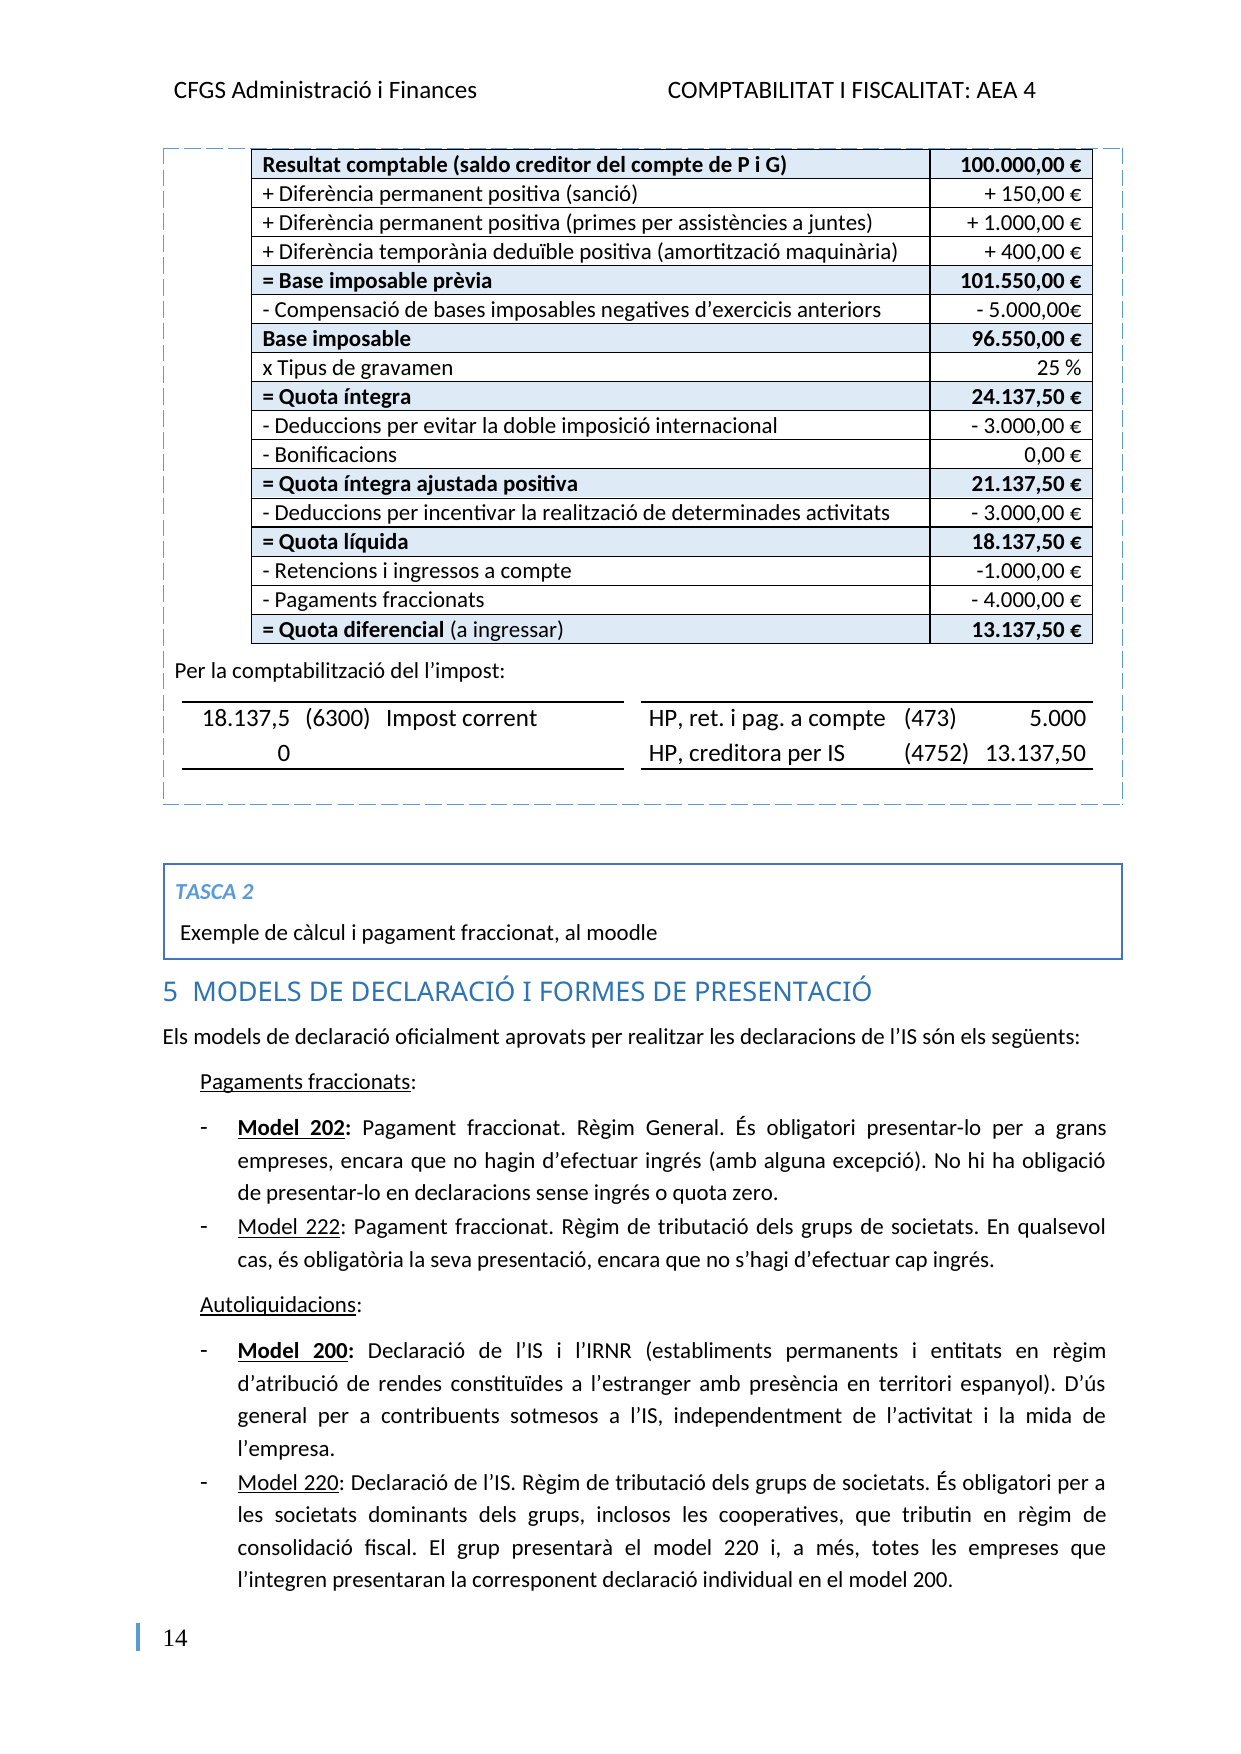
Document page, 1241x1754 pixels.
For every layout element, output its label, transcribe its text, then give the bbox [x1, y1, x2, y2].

table_cell - Bonificacions [252, 440, 929, 468]
subtitle MODELS DE DECLARACIÓ I FORMES DE PRESENTACIÓ [162, 973, 1107, 1009]
table_cell - 3.000,00 € [931, 411, 1092, 439]
table_cell 18.137,50 € [931, 528, 1092, 556]
table_cell - 3.000,00 € [931, 499, 1092, 526]
table_cell 101.550,00 € [931, 266, 1092, 294]
table_cell = Base imposable prèvia [252, 266, 929, 294]
table_cell + Diferència temporània deduïble positiva (amortització maquinària) [252, 237, 929, 265]
list Model 220: Declaració de l’IS. Règim de tributació dels grups de societats. És obligatori per a les societats dominants dels grups, inclosos les cooperatives, que tributin en règim de consolidació fiscal. El grup presentarà el model 220 i, a més, totes les empreses que l’integren presentaran la corresponent declaració individual en el model 200. [200, 1466, 1107, 1593]
list Model 222: Pagament fraccionat. Règim de tributació dels grups de societats. En qualsevol cas, és obligatòria la seva presentació, encara que no s’hagi d’efectuar cap ingrés. [200, 1211, 1107, 1273]
table_header [624, 701, 641, 768]
table_cell 24.137,50 € [931, 382, 1092, 410]
table_header HP, ret. i pag. a compte HP, creditora per IS [641, 703, 896, 768]
table_header (473) (4752) [896, 703, 977, 768]
table_cell x Tipus de gravamen [252, 353, 929, 381]
table_cell - 4.000,00 € [931, 586, 1092, 614]
text Autoliquidacions: [162, 1290, 1107, 1318]
table_cell 0,00 € [931, 440, 1092, 468]
table_cell + 400,00 € [931, 237, 1092, 265]
table_cell = Quota íntegra [252, 382, 929, 410]
table_cell - 5.000,00€ [931, 295, 1092, 323]
table_cell + 150,00 € [931, 179, 1092, 207]
table_cell + 1.000,00 € [931, 208, 1092, 236]
table_cell - Deduccions per incentivar la realització de determinades activitats [252, 499, 929, 526]
table_header 18.137,50 [182, 703, 297, 768]
table_cell - Deduccions per evitar la doble imposició internacional [252, 411, 929, 439]
table_header TASCA 2 Exemple de càlcul i pagament fraccionat, al moodle [165, 865, 1121, 958]
list Model 202: Pagament fraccionat. Règim General. És obligatori presentar-lo per a grans empreses, encara que no hagin d’efectuar ingrés (amb alguna excepció). No hi ha obligació de presentar-lo en declaracions sense ingrés o quota zero. [200, 1111, 1107, 1206]
table_cell - Pagaments fraccionats [252, 586, 929, 614]
table_cell = Quota íntegra ajustada positiva [252, 469, 929, 497]
table_header 5.000 13.137,50 [977, 703, 1093, 768]
table_header Per la comptabilització del l’impost: [163, 148, 1122, 804]
table_cell - Retencions i ingressos a compte [252, 557, 929, 584]
table_header Impost corrent [379, 703, 624, 768]
table_cell + Diferència permanent positiva (primes per assistències a juntes) [252, 208, 929, 236]
text Pagaments fraccionats: [162, 1067, 1107, 1095]
text Els models de declaració oficialment aprovats per realitzar les declaracions de l’IS són els següents: [162, 1022, 1107, 1050]
table_header 100.000,00 € [931, 150, 1092, 178]
table_header Resultat comptable (saldo creditor del compte de P i G) [252, 150, 929, 178]
table_cell 13.137,50 € [931, 615, 1092, 643]
table_cell -1.000,00 € [931, 557, 1092, 584]
table_cell 25 % [931, 353, 1092, 381]
table_cell = Quota líquida [252, 528, 929, 556]
table_cell - Compensació de bases imposables negatives d’exercicis anteriors [252, 295, 929, 323]
table_cell 96.550,00 € [931, 324, 1092, 352]
table_cell 21.137,50 € [931, 469, 1092, 497]
table_cell Base imposable [252, 324, 929, 352]
table_cell + Diferència permanent positiva (sanció) [252, 179, 929, 207]
table_cell = Quota diferencial (a ingressar) [252, 615, 929, 643]
list Model 200: Declaració de l’IS i l’IRNR (establiments permanents i entitats en règim d’atribució de rendes constituïdes a l’estranger amb presència en territori espanyol). D’ús general per a contribuents sotmesos a l’IS, independentment de l’activitat i la mida de l’empresa. [200, 1334, 1107, 1462]
table_header (6300) [298, 703, 378, 768]
